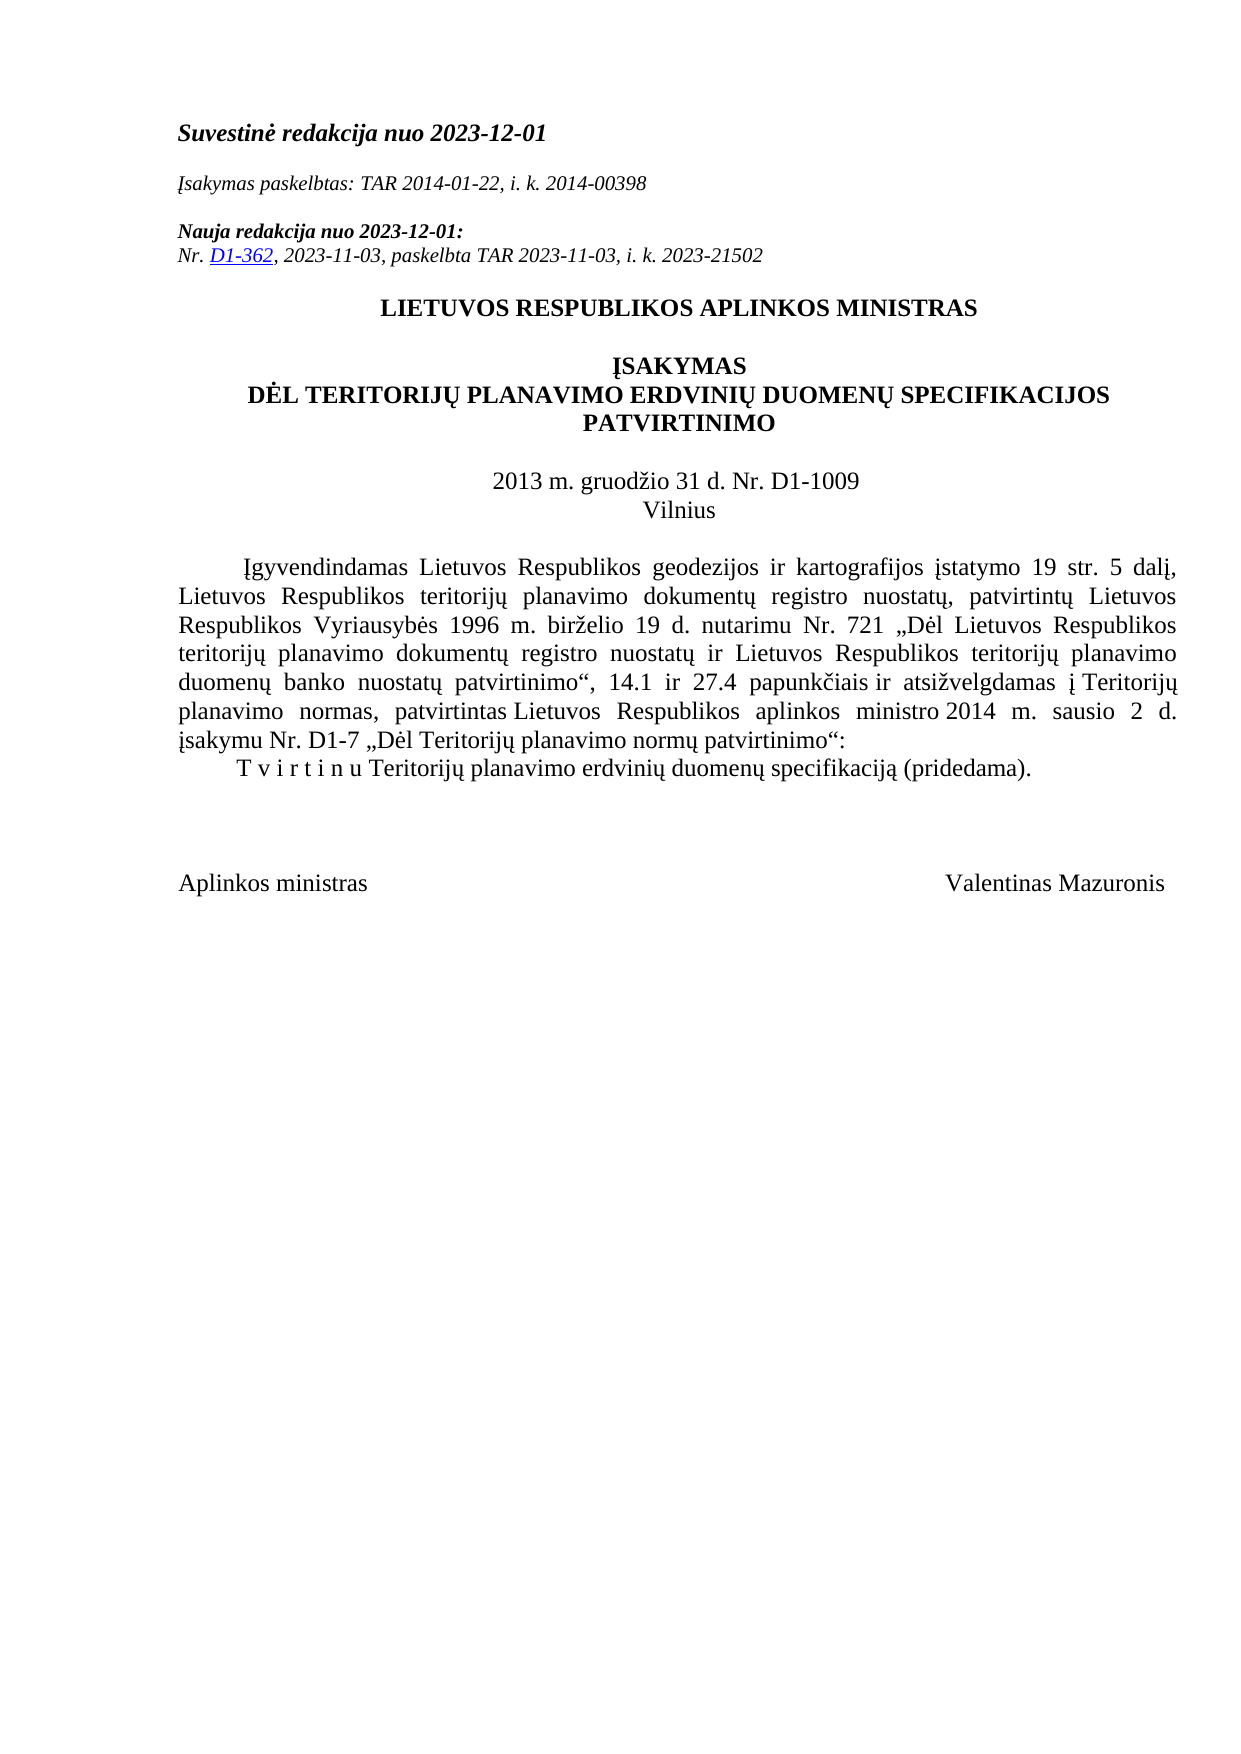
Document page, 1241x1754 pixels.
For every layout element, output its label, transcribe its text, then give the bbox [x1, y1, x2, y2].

text T v i r t i n u Teritorijų planavimo erdvinių duomenų specifikaciją (pridedama). [177, 753, 1177, 782]
text Nauja redakcija nuo 2023-12-01: [177, 219, 1181, 243]
text Vilnius [177, 495, 1181, 523]
text Suvestinė redakcija nuo 2023-12-01 [177, 118, 1181, 147]
text DĖL TERITORIJŲ PLANAVIMO ERDVINIŲ DUOMENŲ SPECIFIKACIJOS PATVIRTINIMO [177, 380, 1181, 437]
text Aplinkos ministras Valentinas Mazuronis [178, 868, 1177, 897]
text LIETUVOS RESPUBLIKOS APLINKOS MINISTRAS [177, 293, 1181, 322]
text Įgyvendindamas Lietuvos Respublikos geodezijos ir kartografijos įstatymo 19 str. 5 dalį, Lietuvos Respublikos teritorijų planavimo dokumentų registro nuostatų, patvirtintų Lietuvos Respublikos Vyriausybės 1996 m. birželio 19 d. nutarimu Nr. 721 „Dėl Lietuvos Respublikos teritorijų planavimo dokumentų registro nuostatų ir Lietuvos Respublikos teritorijų planavimo duomenų banko nuostatų patvirtinimo“, 14.1 ir 27.4 papunkčiais ir atsižvelgdamas į Teritorijų planavimo normas, patvirtintas Lietuvos Respublikos aplinkos ministro 2014 m. sausio 2 d. įsakymu Nr. D1-7 „Dėl Teritorijų planavimo normų patvirtinimo“: [178, 552, 1177, 753]
text 2013 m. gruodžio 31 d. Nr. D1-1009 [177, 466, 1181, 495]
text Nr. D1-362, 2023-11-03, paskelbta TAR 2023-11-03, i. k. 2023-21502 [177, 243, 1181, 267]
text ĮSAKYMAS [177, 351, 1181, 380]
text Įsakymas paskelbtas: TAR 2014-01-22, i. k. 2014-00398 [177, 171, 1181, 195]
